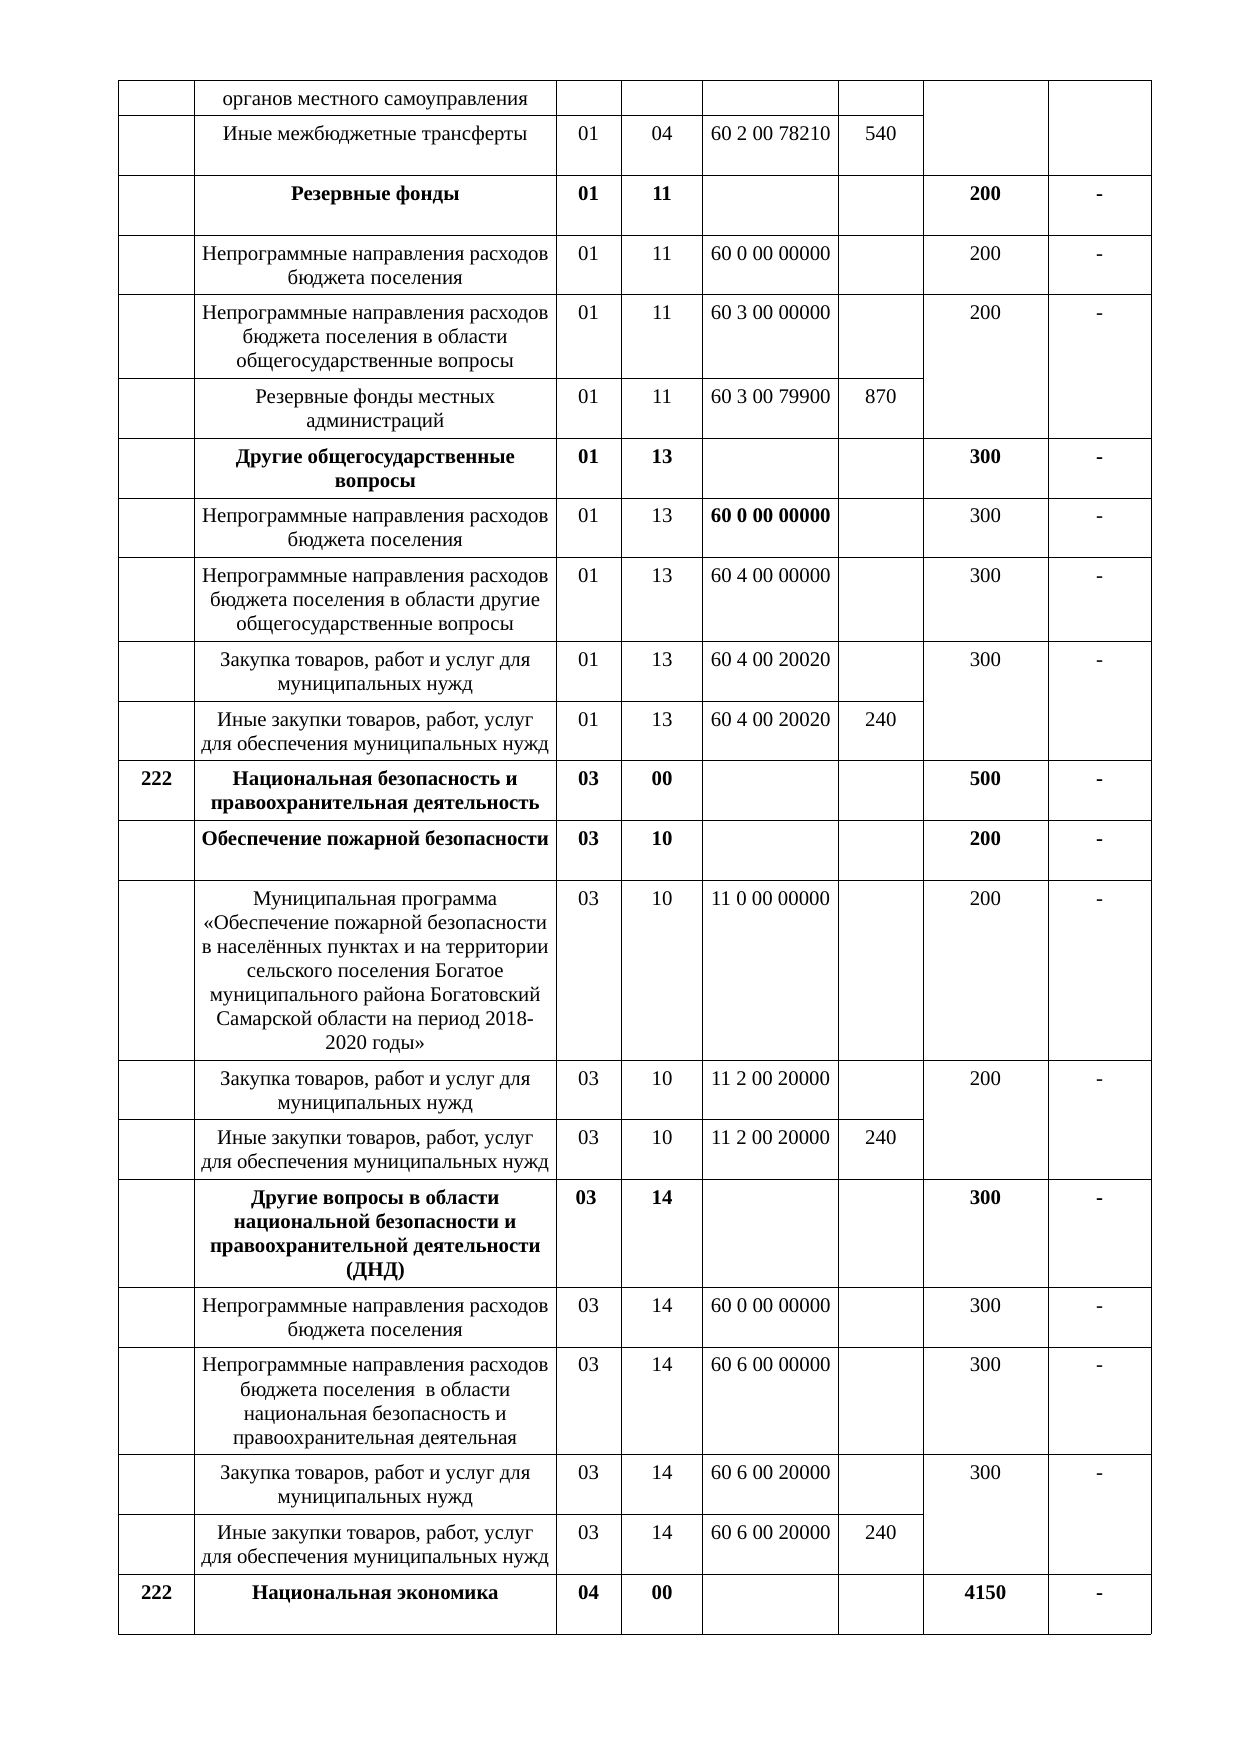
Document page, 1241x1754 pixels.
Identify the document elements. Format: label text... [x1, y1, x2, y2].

table_cell 01 [557, 702, 621, 760]
table_cell 03 [557, 1348, 621, 1454]
table_cell Обеспечение пожарной безопасности [195, 821, 556, 880]
table_cell 03 [557, 881, 621, 1060]
table_cell 03 [557, 1515, 621, 1574]
table_cell - [1049, 499, 1151, 557]
table_cell 200 [924, 295, 1048, 438]
table_cell 476,3 [924, 81, 1048, 175]
table_cell 03 [557, 1180, 621, 1287]
table_cell Резервные фонды [195, 176, 556, 235]
table_cell [703, 81, 838, 115]
table_cell 200 [924, 176, 1048, 235]
table_cell 13 [622, 642, 702, 701]
table_cell - [1049, 642, 1151, 760]
table_cell 11 2 00 20000 [703, 1061, 838, 1119]
table_cell [119, 1455, 194, 1514]
table_cell Непрограммные направления расходов бюджета поселения в области общегосударственные вопросы [195, 295, 556, 378]
table_cell 300 [924, 642, 1048, 760]
table_cell [839, 1348, 923, 1454]
table_cell [703, 761, 838, 820]
table_cell 01 [557, 176, 621, 235]
table_cell 11 0 00 00000 [703, 881, 838, 1060]
table_cell 10 [622, 821, 702, 880]
table_cell 14 [622, 1515, 702, 1574]
table_cell 03 [557, 1120, 621, 1179]
table_cell [703, 176, 838, 235]
table_cell - [1049, 821, 1151, 880]
table_cell 10 [622, 881, 702, 1060]
table_cell 01 [557, 236, 621, 294]
table_cell 870 [839, 379, 923, 438]
table_cell 222 [119, 761, 194, 820]
table_cell [839, 1575, 923, 1633]
table_cell 60 3 00 00000 [703, 295, 838, 378]
table_cell [119, 1061, 194, 1119]
table_cell - [1049, 558, 1151, 641]
table_cell [119, 176, 194, 235]
table_cell 200 [924, 821, 1048, 880]
table_cell [839, 642, 923, 701]
table_cell [839, 761, 923, 820]
table_cell [839, 1180, 923, 1287]
table_cell 10 [622, 1061, 702, 1119]
table_cell - [1049, 295, 1151, 438]
table_cell 300 [924, 1288, 1048, 1347]
table_cell Непрограммные направления расходов бюджета поселения [195, 1288, 556, 1347]
table_cell 13 [622, 558, 702, 641]
table_cell 13 [622, 499, 702, 557]
table_cell - [1049, 761, 1151, 820]
table_cell 60 4 00 20020 [703, 642, 838, 701]
table_cell 240 [839, 1120, 923, 1179]
table_cell - [1049, 881, 1151, 1060]
table_cell [119, 81, 194, 115]
table_cell [839, 558, 923, 641]
table_cell [119, 1288, 194, 1347]
table_cell - [1049, 1348, 1151, 1454]
table_cell 01 [557, 379, 621, 438]
table_cell 240 [839, 702, 923, 760]
table_cell 60 6 00 20000 [703, 1455, 838, 1514]
table_cell [839, 499, 923, 557]
table_cell 11 [622, 295, 702, 378]
table_cell 01 [557, 116, 621, 175]
table_cell 03 [557, 761, 621, 820]
table_cell Закупка товаров, работ и услуг для муниципальных нужд [195, 1061, 556, 1119]
table_cell Непрограммные направления расходов бюджета поселения [195, 499, 556, 557]
table_cell [622, 81, 702, 115]
table_cell - [1049, 1061, 1151, 1179]
table_cell органов местного самоуправления [195, 81, 556, 115]
table_cell Закупка товаров, работ и услуг для муниципальных нужд [195, 1455, 556, 1514]
table_cell 60 2 00 78210 [703, 116, 838, 175]
table_cell Другие общегосударственные вопросы [195, 439, 556, 497]
table_cell 300 [924, 1455, 1048, 1574]
table_cell [839, 439, 923, 497]
table_cell - [1049, 439, 1151, 497]
table_cell - [1049, 1288, 1151, 1347]
table_cell [557, 81, 621, 115]
table_cell [119, 1120, 194, 1179]
table_cell 60 6 00 20000 [703, 1515, 838, 1574]
table_cell [119, 439, 194, 497]
table_cell [839, 295, 923, 378]
table_cell 14 [622, 1180, 702, 1287]
table_cell 11 [622, 236, 702, 294]
table_cell 60 6 00 00000 [703, 1348, 838, 1454]
table_cell [703, 1180, 838, 1287]
table_cell 200 [924, 881, 1048, 1060]
table_cell 300 [924, 499, 1048, 557]
table_cell 4150 [924, 1575, 1048, 1633]
table_cell [119, 295, 194, 378]
table_cell [119, 642, 194, 701]
table_cell [839, 236, 923, 294]
table_cell 222 [119, 1575, 194, 1633]
table_cell Иные закупки товаров, работ, услуг для обеспечения муниципальных нужд [195, 1120, 556, 1179]
table_cell 03 [557, 821, 621, 880]
table_cell Иные закупки товаров, работ, услуг для обеспечения муниципальных нужд [195, 1515, 556, 1574]
table_cell 10 [622, 1120, 702, 1179]
table_cell [839, 1455, 923, 1514]
table_cell 01 [557, 642, 621, 701]
table_cell [119, 558, 194, 641]
table_cell [119, 116, 194, 175]
table_cell Непрограммные направления расходов бюджета поселения в области другие общегосударственные вопросы [195, 558, 556, 641]
table_cell [119, 236, 194, 294]
table_cell 60 0 00 00000 [703, 1288, 838, 1347]
table_cell Резервные фонды местных администраций [195, 379, 556, 438]
table_cell 60 0 00 00000 [703, 236, 838, 294]
table_cell 01 [557, 439, 621, 497]
table_cell Муниципальная программа «Обеспечение пожарной безопасности в населённых пунктах и на территории сельского поселения Богатое муниципального района Богатовский Самарской области на период 2018-2020 годы» [195, 881, 556, 1060]
table_cell [839, 1288, 923, 1347]
table_cell 01 [557, 499, 621, 557]
table_cell 60 0 00 00000 [703, 499, 838, 557]
table_cell [839, 176, 923, 235]
table_cell 13 [622, 702, 702, 760]
table_cell 60 4 00 00000 [703, 558, 838, 641]
table_cell [703, 1575, 838, 1633]
table_cell 200 [924, 236, 1048, 294]
table_cell 14 [622, 1348, 702, 1454]
table_cell [839, 1061, 923, 1119]
table_cell 13 [622, 439, 702, 497]
table_cell 14 [622, 1455, 702, 1514]
table_cell 11 2 00 20000 [703, 1120, 838, 1179]
table_cell Иные закупки товаров, работ, услуг для обеспечения муниципальных нужд [195, 702, 556, 760]
table_cell 200 [924, 1061, 1048, 1179]
table_cell [839, 821, 923, 880]
table_cell 03 [557, 1455, 621, 1514]
table_cell [119, 1348, 194, 1454]
table_cell 11 [622, 176, 702, 235]
table_cell [119, 1515, 194, 1574]
table_cell 540 [839, 116, 923, 175]
table_cell 300 [924, 1180, 1048, 1287]
table_cell Национальная экономика [195, 1575, 556, 1633]
table_cell Непрограммные направления расходов бюджета поселения в области национальная безопасность и правоохранительная деятельная [195, 1348, 556, 1454]
table_cell - [1049, 176, 1151, 235]
table_cell [119, 499, 194, 557]
table_cell 04 [622, 116, 702, 175]
table_cell Иные межбюджетные трансферты [195, 116, 556, 175]
table_cell [119, 821, 194, 880]
table_cell [119, 1180, 194, 1287]
table_cell 00 [622, 761, 702, 820]
table_cell 01 [557, 558, 621, 641]
table_cell 14 [622, 1288, 702, 1347]
table_cell [839, 81, 923, 115]
table_cell [839, 881, 923, 1060]
table_cell Национальная безопасность и правоохранительная деятельность [195, 761, 556, 820]
table_cell - [1049, 1575, 1151, 1633]
table_cell 500 [924, 761, 1048, 820]
table_cell - [1049, 81, 1151, 175]
table_cell 01 [557, 295, 621, 378]
table_cell 00 [622, 1575, 702, 1633]
table_cell [119, 702, 194, 760]
table_cell [703, 439, 838, 497]
table_cell [703, 821, 838, 880]
table_cell - [1049, 1455, 1151, 1574]
table_cell 300 [924, 439, 1048, 497]
table_cell 11 [622, 379, 702, 438]
table_cell 04 [557, 1575, 621, 1633]
table_cell 03 [557, 1288, 621, 1347]
table_cell - [1049, 236, 1151, 294]
table_cell 300 [924, 558, 1048, 641]
table_cell Закупка товаров, работ и услуг для муниципальных нужд [195, 642, 556, 701]
table_cell 03 [557, 1061, 621, 1119]
table_cell - [1049, 1180, 1151, 1287]
table_cell 60 3 00 79900 [703, 379, 838, 438]
table_cell 300 [924, 1348, 1048, 1454]
table_cell 60 4 00 20020 [703, 702, 838, 760]
table_cell [119, 379, 194, 438]
table_cell Непрограммные направления расходов бюджета поселения [195, 236, 556, 294]
table_cell Другие вопросы в области национальной безопасности и правоохранительной деятельности (ДНД) [195, 1180, 556, 1287]
table_cell 240 [839, 1515, 923, 1574]
table_cell [119, 881, 194, 1060]
